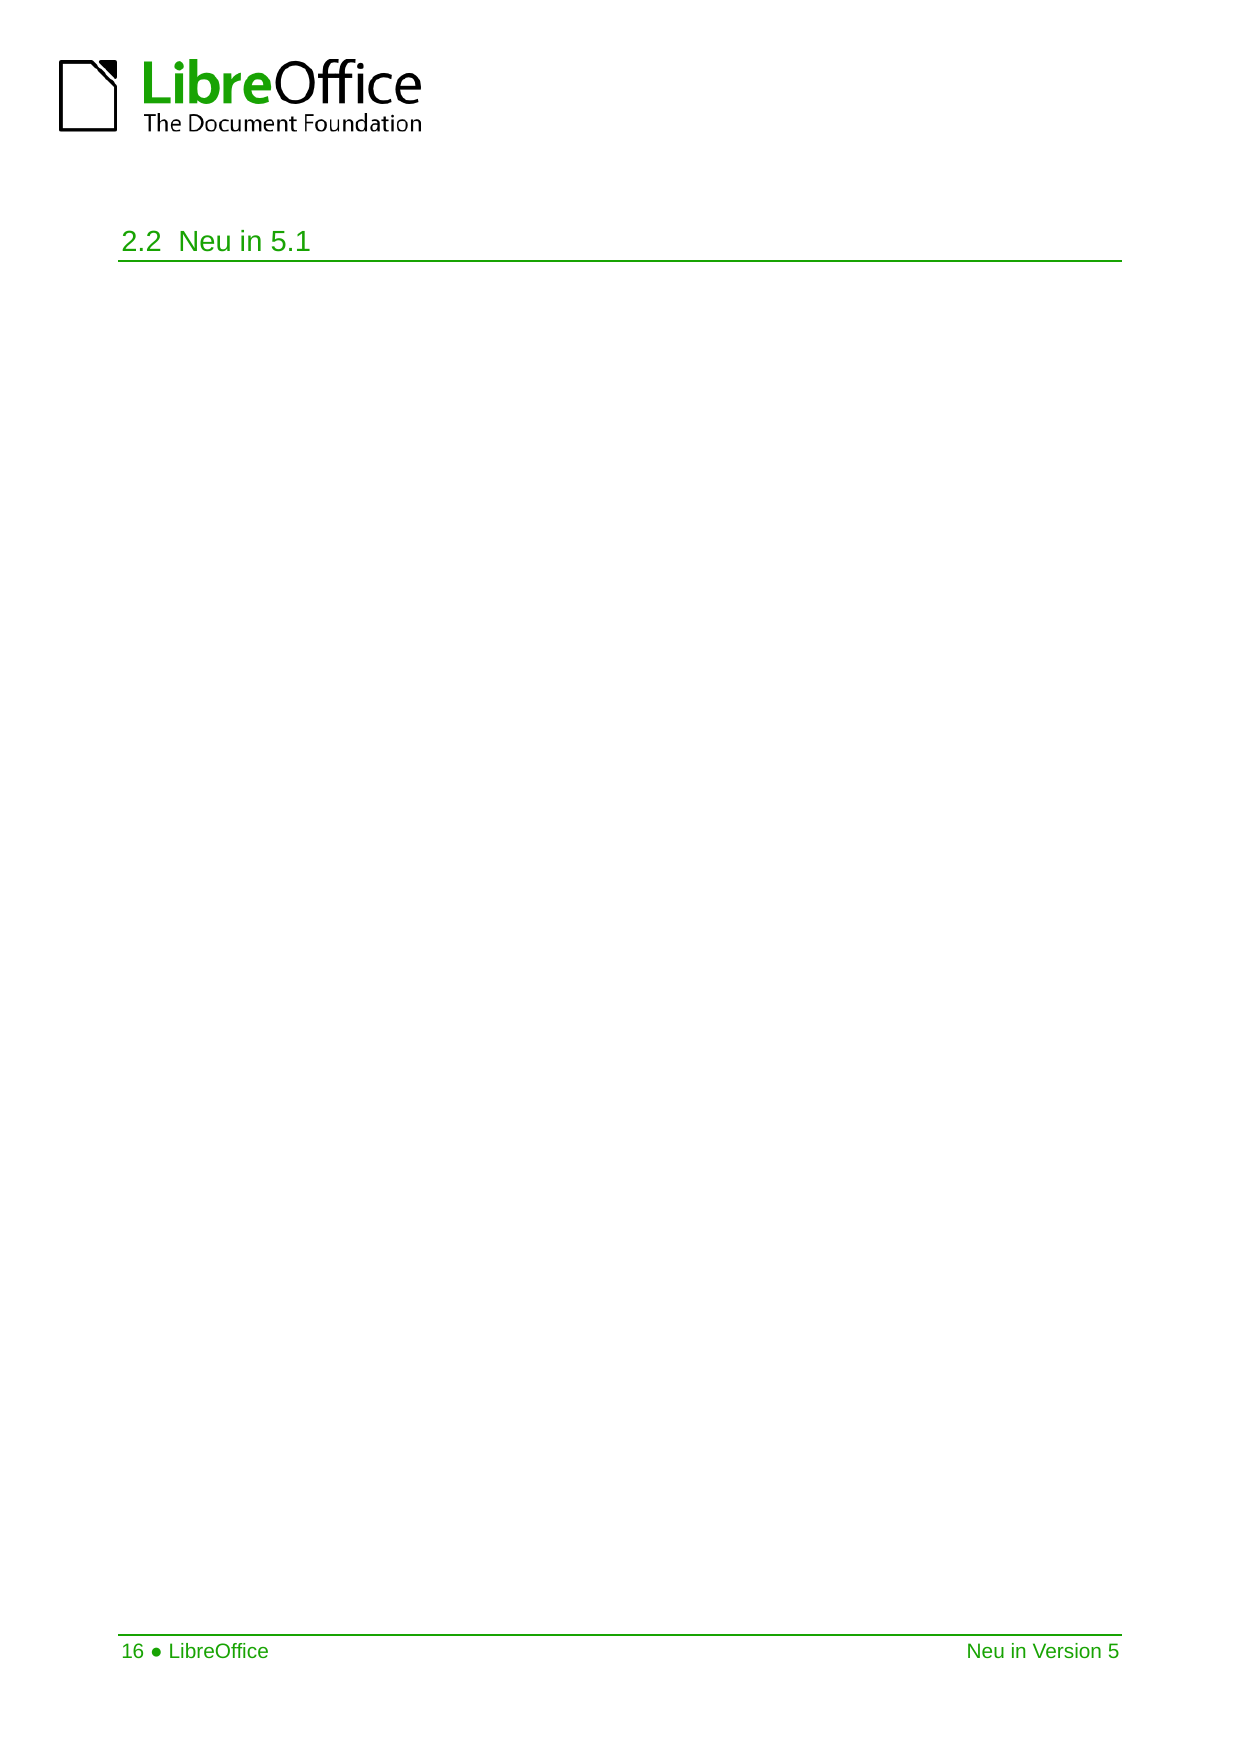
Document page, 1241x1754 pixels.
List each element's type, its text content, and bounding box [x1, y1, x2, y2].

subtitle Neu in 5.1 [118, 193, 1122, 260]
picture [56, 59, 422, 132]
